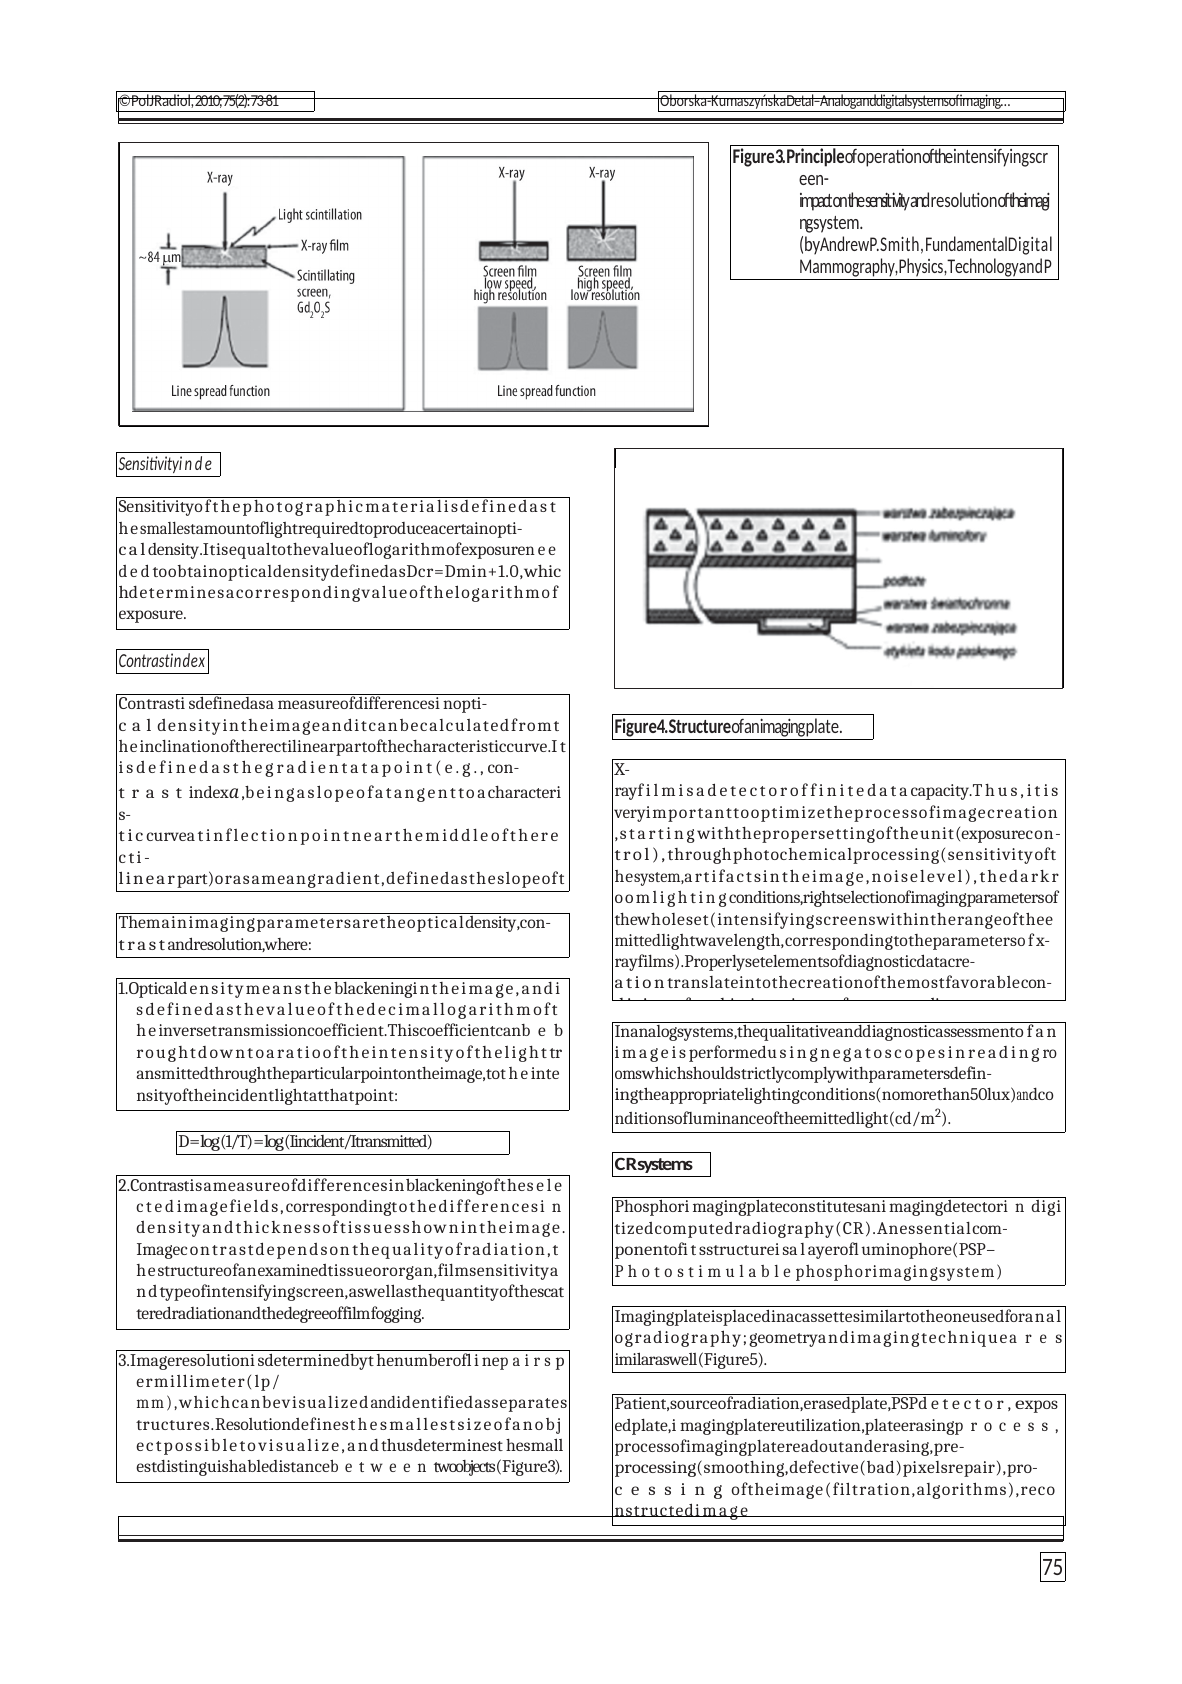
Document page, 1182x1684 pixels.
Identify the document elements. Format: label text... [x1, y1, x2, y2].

text Imagingplateisplacedinacassettesimilartotheoneusedforanalogradiography;geometryandimagingtechniquearesimilaraswell(Figure5). [614, 1307, 1063, 1369]
text 3.Imageresolutionisdeterminedbythenumberoflinepairspermillimeter(lp/mm),whichcanbevisualizedandidentifiedasseparatestructures.Resolutiondefinesthesmallestsizeofanobjectpossibletovisualize,andthusdeterminesthesmallestdistinguishabledistancebetweentwoobjects(Figure3). [118, 1351, 567, 1477]
text Contrastindex [118, 650, 208, 672]
text Figure3.Principleofoperationoftheintensifyingscreen-impactonthesensitivityandresolutionoftheimagingsystem.(byAndrewP.Smith,FundamentalDigitalMammography,Physics,TechnologyandPracticalConsiderations.) [732, 146, 1056, 279]
text 1.Opticaldensitymeanstheblackeningintheimage,andisdefinedasthevalueofthedecimallogarithmoftheinversetransmissioncoefficient.Thiscoefficientcanbebroughtdowntoaratiooftheintensityofthelighttransmittedthroughtheparticularpointontheimage,totheintensityoftheincidentlightatthatpoint: [118, 979, 567, 1105]
text Sensitivityindex [118, 453, 219, 476]
text Phosphorimagingplateconstitutesanimagingdetectorindigitizedcomputedradiography(CR).Anessentialcom-ponentofitsstructureisalayerofluminophore(PSP–Photostimulablephosphorimagingsystem)(Figure4). [614, 1198, 1063, 1285]
text Inanalogsystems,thequalitativeanddiagnosticassessmentofanimageisperformedusingnegatoscopesinreadingroomswhichshouldstrictlycomplywithparametersdefin-ingtheappropriatelightingconditions(nomorethan50lux)andconditionsofluminanceoftheemittedlight(cd/m2). [614, 1023, 1063, 1129]
text Themainimagingparametersaretheopticaldensity,con-trastandresolution,where: [118, 914, 567, 954]
picture [132, 156, 694, 412]
text D=log(1/T)=log(Iincident/Itransmitted) [178, 1132, 509, 1152]
text CRsystems [614, 1153, 710, 1175]
text Contrastisdefinedasameasureofdifferencesinopti-caldensityintheimageanditcanbecalculatedfromtheinclinationoftherectilinearpartofthecharacteristiccurve.Itisdefinedasthegradientatapoint(e.g.,con-trastindexa,beingaslopeofatangenttoacharacteris-ticcurveatinflectionpointnearthemiddleoftherecti-linearpart)orasameangradient,definedastheslopeofthesegmentjoiningtwodefinitepointsofopticaldensityD1=Dmin+0.25andD2=Dmin+2.00(Figure2). [118, 695, 567, 891]
picture [615, 468, 1062, 688]
text ©PolJRadiol,2010;75(2):73-81 [119, 99, 314, 111]
text 2.Contrastisameasureofdifferencesinblackeningoftheselectedimagefields,correspondingtothedifferencesindensityandthicknessoftissuesshownintheimage.Imagecontrastdependsonthequalityofradiation,thestructureofanexaminedtissueororgan,filmsensitivityandtypeofintensifyingscreen,aswellasthequantityofthescatteredradiationandthedegreeoffilmfogging. [118, 1176, 567, 1324]
text 75 [1042, 1553, 1065, 1581]
text X-rayfilmisadetectoroffinitedatacapacity.Thus,itisveryimportanttooptimizetheprocessofimagecreation,startingwiththepropersettingoftheunit(exposurecon-trol),throughphotochemicalprocessing(sensitivityofthesystem,artifactsintheimage,noiselevel),thedarkroomlightingconditions,rightselectionofimagingparametersofthewholeset(intensifyingscreenswithintherangeoftheemittedlightwavelength,correspondingtotheparametersofx-rayfilms).Properlysetelementsofdiagnosticdatacre-ationtranslateintothecreationofthemostfavorablecon-ditionsforachievinganimageofaproperquality. [614, 760, 1063, 1000]
text Sensitivityofthephotographicmaterialisdefinedasthesmallestamountoflightrequiredtoproduceacertainopti-caldensity.ItisequaltothevalueoflogarithmofexposureneededtoobtainopticaldensitydefinedasDcr=Dmin+1.0,whichdeterminesacorrespondingvalueofthelogarithmofexposure. [118, 498, 567, 624]
text ©PolJRadiol,2010;75(2):73-81 [118, 92, 314, 98]
text Oborska-KumaszyńskaDetal–Analoganddigitalsystemsofimaging… [660, 92, 1065, 111]
text Figure4.Structureofanimagingplate. [614, 715, 873, 738]
text Patient,sourceofradiation,erasedplate,PSPdetector,exposedplate,imagingplatereutilization,plateerasingprocess,processofimagingplatereadoutanderasing,pre-processing(smoothing,defective(bad)pixelsrepair),pro-cessingoftheimage(filtration,algorithms),reconstructedimage [614, 1395, 1063, 1516]
